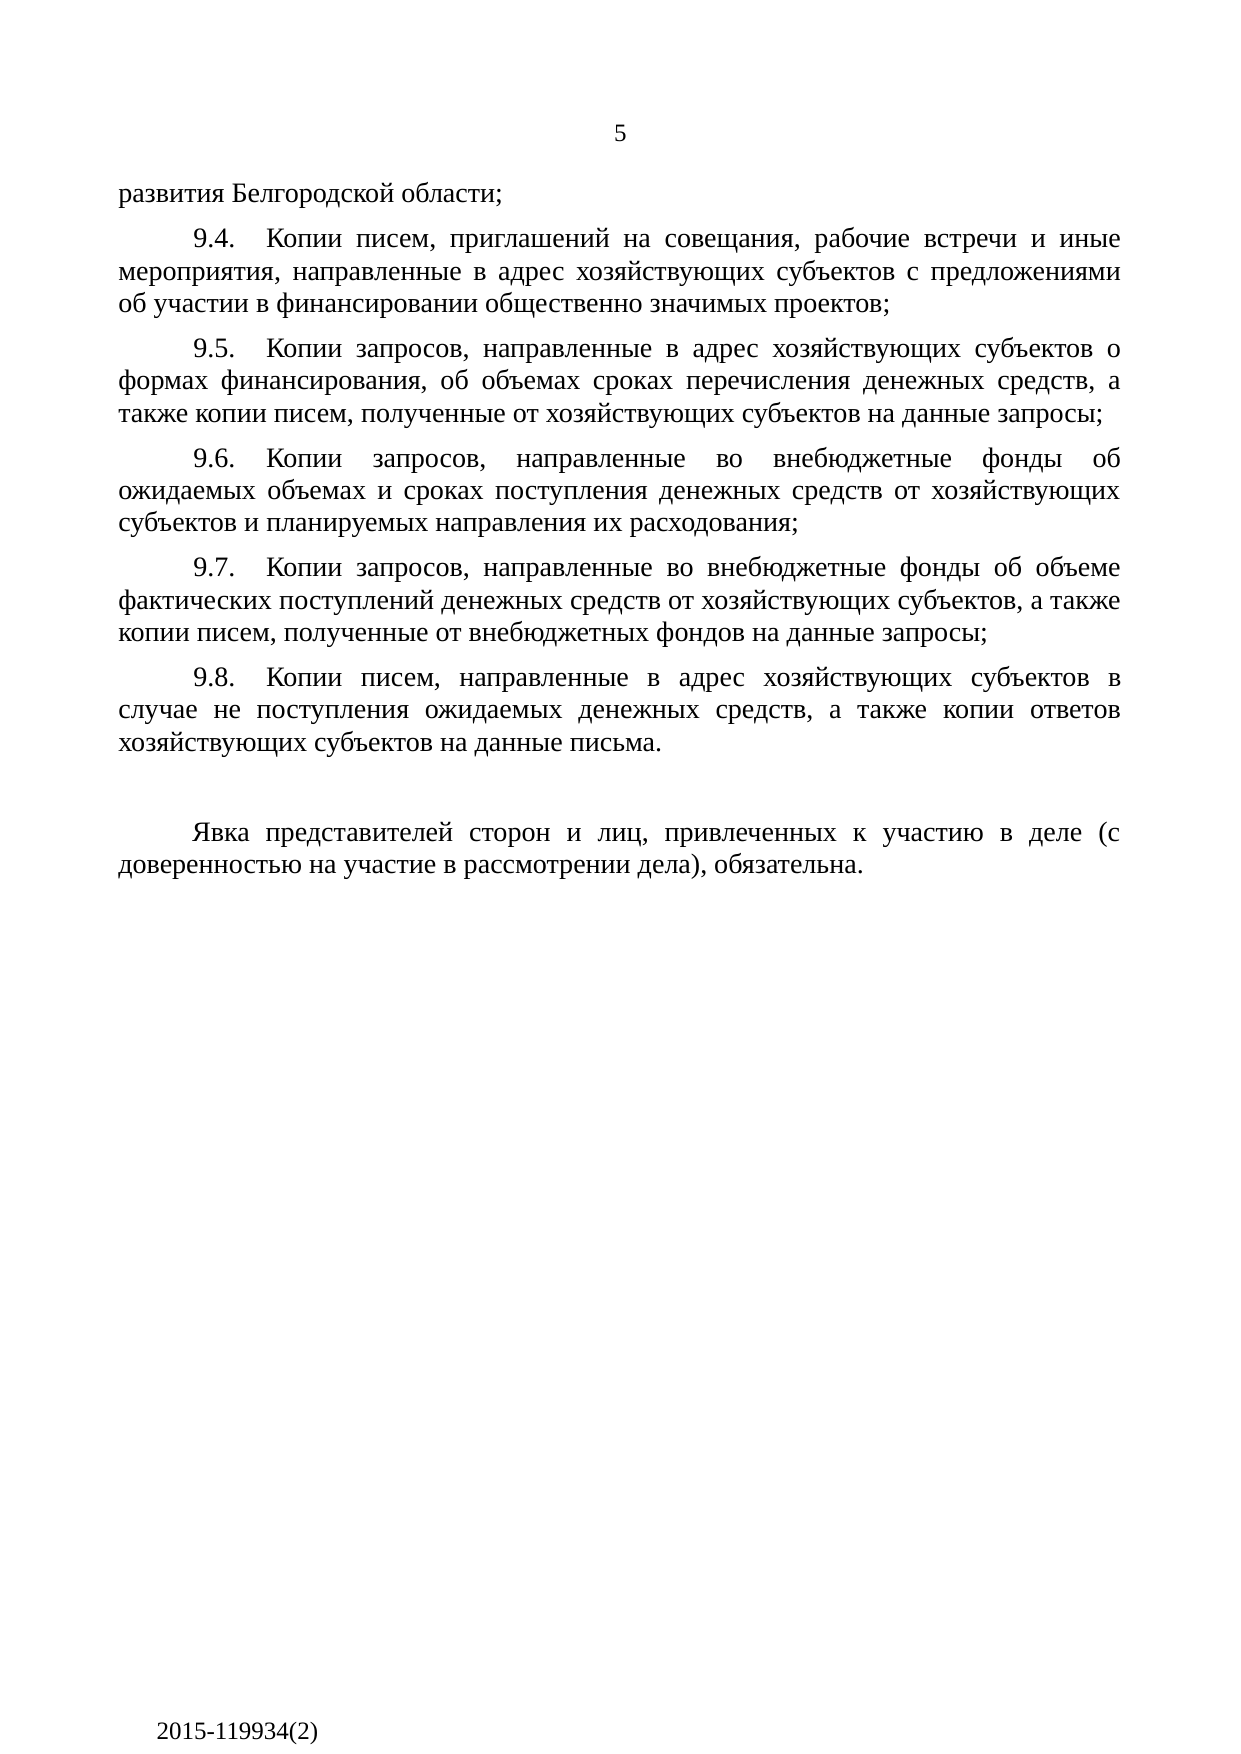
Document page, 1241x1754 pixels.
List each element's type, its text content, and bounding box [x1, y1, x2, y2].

text развития Белгородской области; [118, 176, 1122, 209]
list Копии запросов, направленные в адрес хозяйствующих субъектов о формах финансирования, об объемах сроках перечисления денежных средств, а также копии писем, полученные от хозяйствующих субъектов на данные запросы; [118, 331, 1122, 428]
list Копии запросов, направленные во внебюджетные фонды об ожидаемых объемах и сроках поступления денежных средств от хозяйствующих субъектов и планируемых направления их расходования; [118, 441, 1122, 538]
list Копии запросов, направленные во внебюджетные фонды об объеме фактических поступлений денежных средств от хозяйствующих субъектов, а также копии писем, полученные от внебюджетных фондов на данные запросы; [118, 550, 1122, 647]
list Копии писем, приглашений на совещания, рабочие встречи и иные мероприятия, направленные в адрес хозяйствующих субъектов с предложениями об участии в финансировании общественно значимых проектов; [118, 221, 1122, 318]
text Явка представителей сторон и лиц, привлеченных к участию в деле (с доверенностью на участие в рассмотрении дела), обязательна. [118, 814, 1122, 879]
list Копии писем, направленные в адрес хозяйствующих субъектов в случае не поступления ожидаемых денежных средств, а также копии ответов хозяйствующих субъектов на данные письма. [118, 660, 1122, 757]
